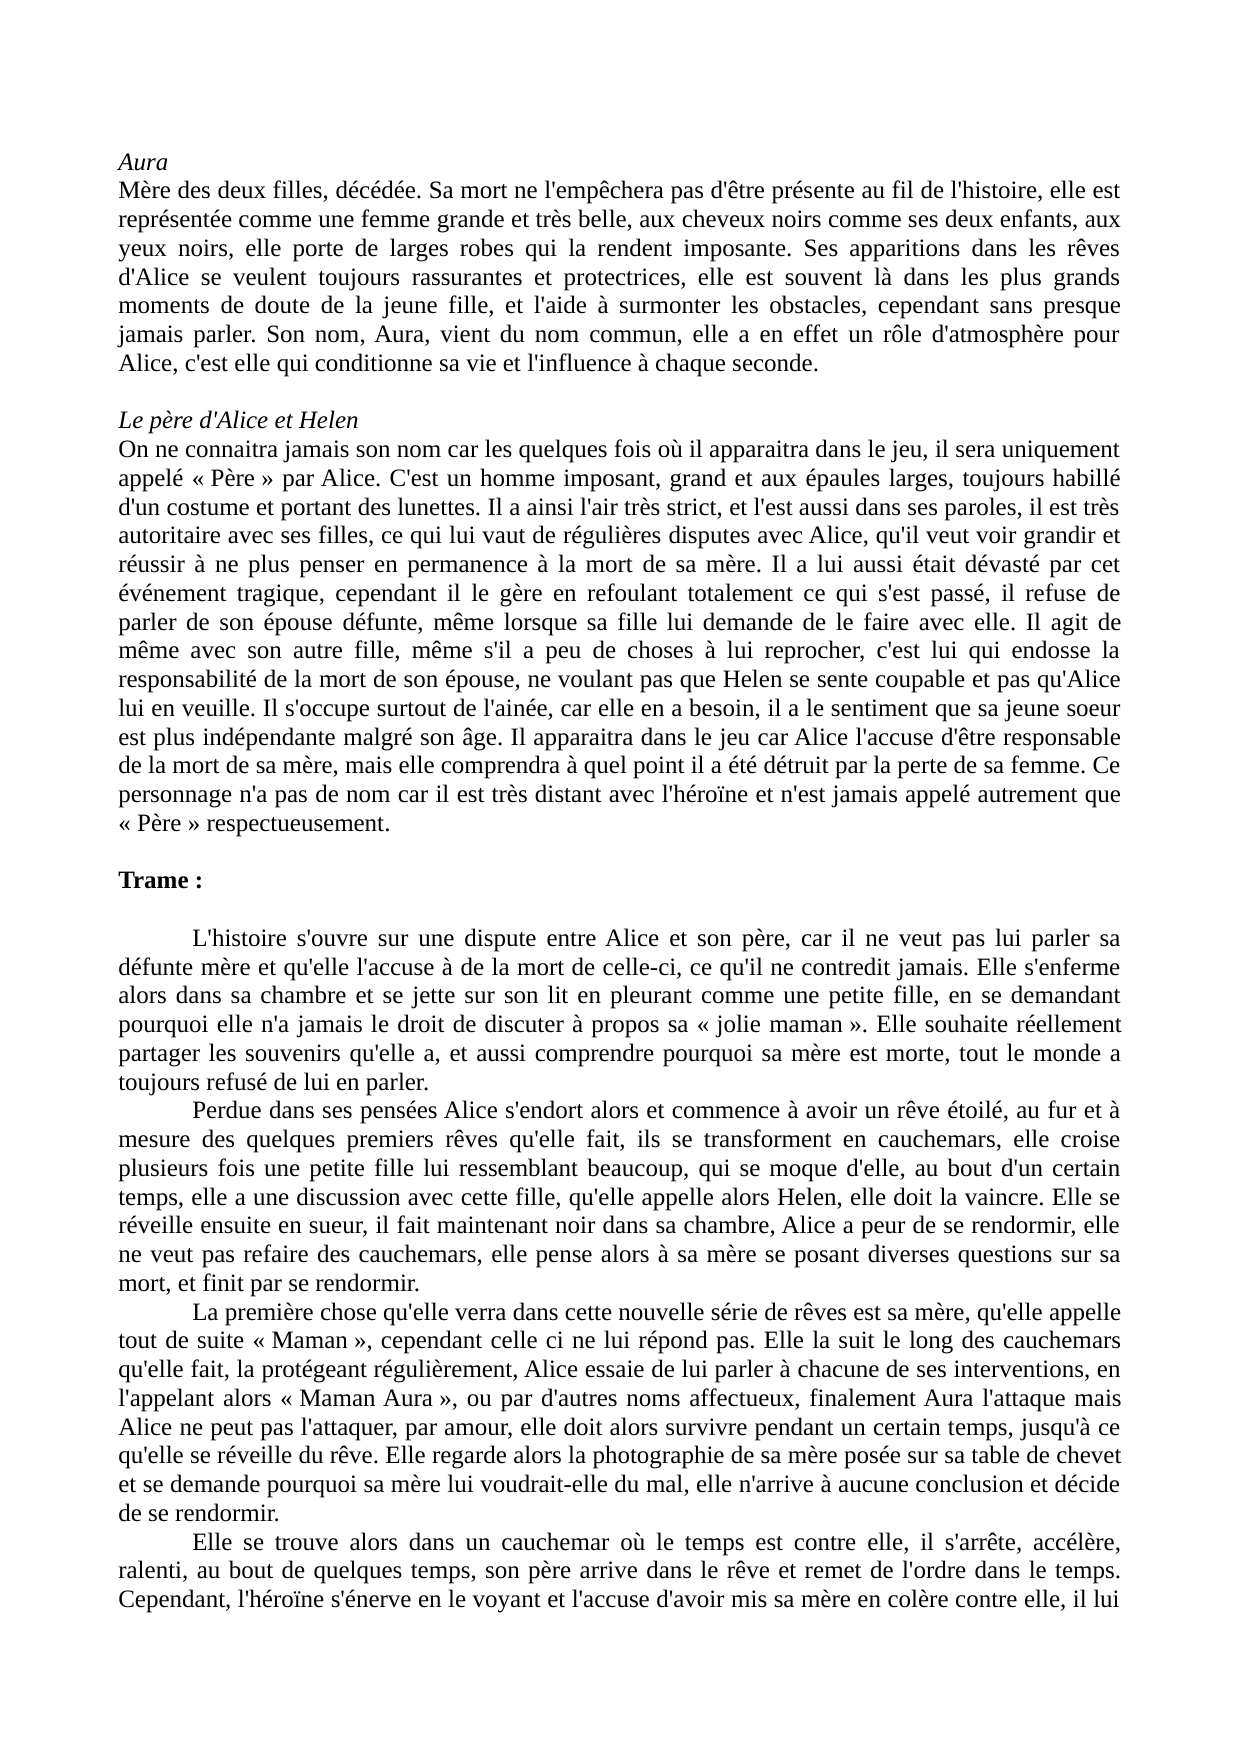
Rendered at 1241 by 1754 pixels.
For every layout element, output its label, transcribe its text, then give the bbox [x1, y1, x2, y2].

text On ne connaitra jamais son nom car les quelques fois où il apparaitra dans le jeu, il sera uniquement appelé « Père » par Alice. C'est un homme imposant, grand et aux épaules larges, toujours habillé d'un costume et portant des lunettes. Il a ainsi l'air très strict, et l'est aussi dans ses paroles, il est très autoritaire avec ses filles, ce qui lui vaut de régulières disputes avec Alice, qu'il veut voir grandir et réussir à ne plus penser en permanence à la mort de sa mère. Il a lui aussi était dévasté par cet événement tragique, cependant il le gère en refoulant totalement ce qui s'est passé, il refuse de parler de son épouse défunte, même lorsque sa fille lui demande de le faire avec elle. Il agit de même avec son autre fille, même s'il a peu de choses à lui reprocher, c'est lui qui endosse la responsabilité de la mort de son épouse, ne voulant pas que Helen se sente coupable et pas qu'Alice lui en veuille. Il s'occupe surtout de l'ainée, car elle en a besoin, il a le sentiment que sa jeune soeur est plus indépendante malgré son âge. Il apparaitra dans le jeu car Alice l'accuse d'être responsable de la mort de sa mère, mais elle comprendra à quel point il a été détruit par la perte de sa femme. Ce personnage n'a pas de nom car il est très distant avec l'héroïne et n'est jamais appelé autrement que « Père » respectueusement. [118, 434, 1122, 837]
text L'histoire s'ouvre sur une dispute entre Alice et son père, car il ne veut pas lui parler sa défunte mère et qu'elle l'accuse à de la mort de celle-ci, ce qu'il ne contredit jamais. Elle s'enferme alors dans sa chambre et se jette sur son lit en pleurant comme une petite fille, en se demandant pourquoi elle n'a jamais le droit de discuter à propos sa « jolie maman ». Elle souhaite réellement partager les souvenirs qu'elle a, et aussi comprendre pourquoi sa mère est morte, tout le monde a toujours refusé de lui en parler. [118, 923, 1122, 1096]
text La première chose qu'elle verra dans cette nouvelle série de rêves est sa mère, qu'elle appelle tout de suite « Maman », cependant celle ci ne lui répond pas. Elle la suit le long des cauchemars qu'elle fait, la protégeant régulièrement, Alice essaie de lui parler à chacune de ses interventions, en l'appelant alors « Maman Aura », ou par d'autres noms affectueux, finalement Aura l'attaque mais Alice ne peut pas l'attaquer, par amour, elle doit alors survivre pendant un certain temps, jusqu'à ce qu'elle se réveille du rêve. Elle regarde alors la photographie de sa mère posée sur sa table de chevet et se demande pourquoi sa mère lui voudrait-elle du mal, elle n'arrive à aucune conclusion et décide de se rendormir. [118, 1297, 1122, 1527]
text Trame : [118, 866, 1122, 894]
text Aura [118, 147, 1122, 176]
text Le père d'Alice et Helen [118, 406, 1122, 434]
text Elle se trouve alors dans un cauchemar où le temps est contre elle, il s'arrête, accélère, ralenti, au bout de quelques temps, son père arrive dans le rêve et remet de l'ordre dans le temps. Cependant, l'héroïne s'énerve en le voyant et l'accuse d'avoir mis sa mère en colère contre elle, il lui [118, 1527, 1122, 1613]
text Perdue dans ses pensées Alice s'endort alors et commence à avoir un rêve étoilé, au fur et à mesure des quelques premiers rêves qu'elle fait, ils se transforment en cauchemars, elle croise plusieurs fois une petite fille lui ressemblant beaucoup, qui se moque d'elle, au bout d'un certain temps, elle a une discussion avec cette fille, qu'elle appelle alors Helen, elle doit la vaincre. Elle se réveille ensuite en sueur, il fait maintenant noir dans sa chambre, Alice a peur de se rendormir, elle ne veut pas refaire des cauchemars, elle pense alors à sa mère se posant diverses questions sur sa mort, et finit par se rendormir. [118, 1096, 1122, 1297]
text Mère des deux filles, décédée. Sa mort ne l'empêchera pas d'être présente au fil de l'histoire, elle est représentée comme une femme grande et très belle, aux cheveux noirs comme ses deux enfants, aux yeux noirs, elle porte de larges robes qui la rendent imposante. Ses apparitions dans les rêves d'Alice se veulent toujours rassurantes et protectrices, elle est souvent là dans les plus grands moments de doute de la jeune fille, et l'aide à surmonter les obstacles, cependant sans presque jamais parler. Son nom, Aura, vient du nom commun, elle a en effet un rôle d'atmosphère pour Alice, c'est elle qui conditionne sa vie et l'influence à chaque seconde. [118, 176, 1122, 377]
